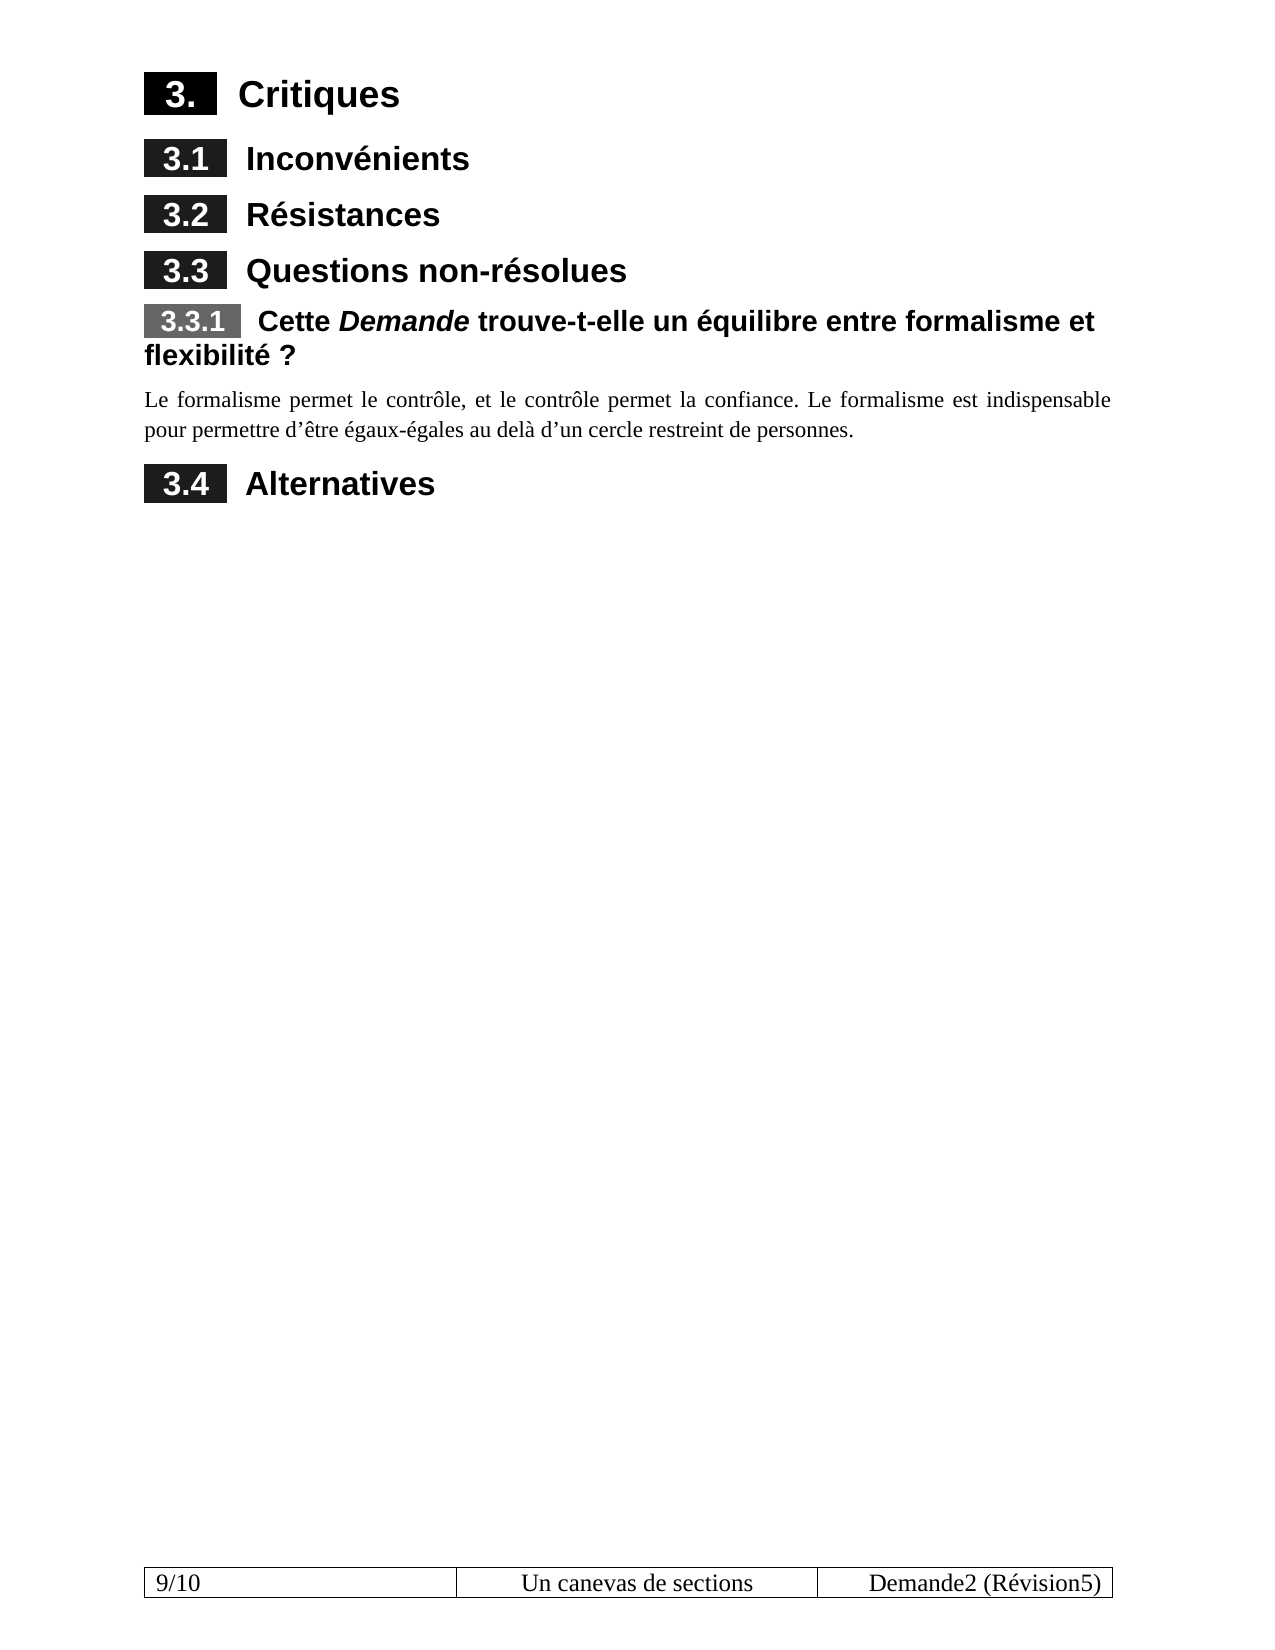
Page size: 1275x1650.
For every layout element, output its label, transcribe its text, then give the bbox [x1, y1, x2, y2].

text Le formalisme permet le contrôle, et le contrôle permet la confiance. Le formalisme est indispensable pour permettre d’être égaux-égales au delà d’un cercle restreint de personnes. [144, 386, 1113, 443]
subtitle Inconvénients [227, 139, 1113, 177]
subtitle Résistances [227, 195, 1113, 233]
subtitle Alternatives [227, 464, 1113, 503]
subtitle Questions non-résolues [227, 251, 1113, 289]
subtitle Critiques [217, 72, 1113, 115]
subtitle Cette Demande trouve-t-elle un équilibre entre formalisme et flexibilité ? [144, 304, 1113, 371]
